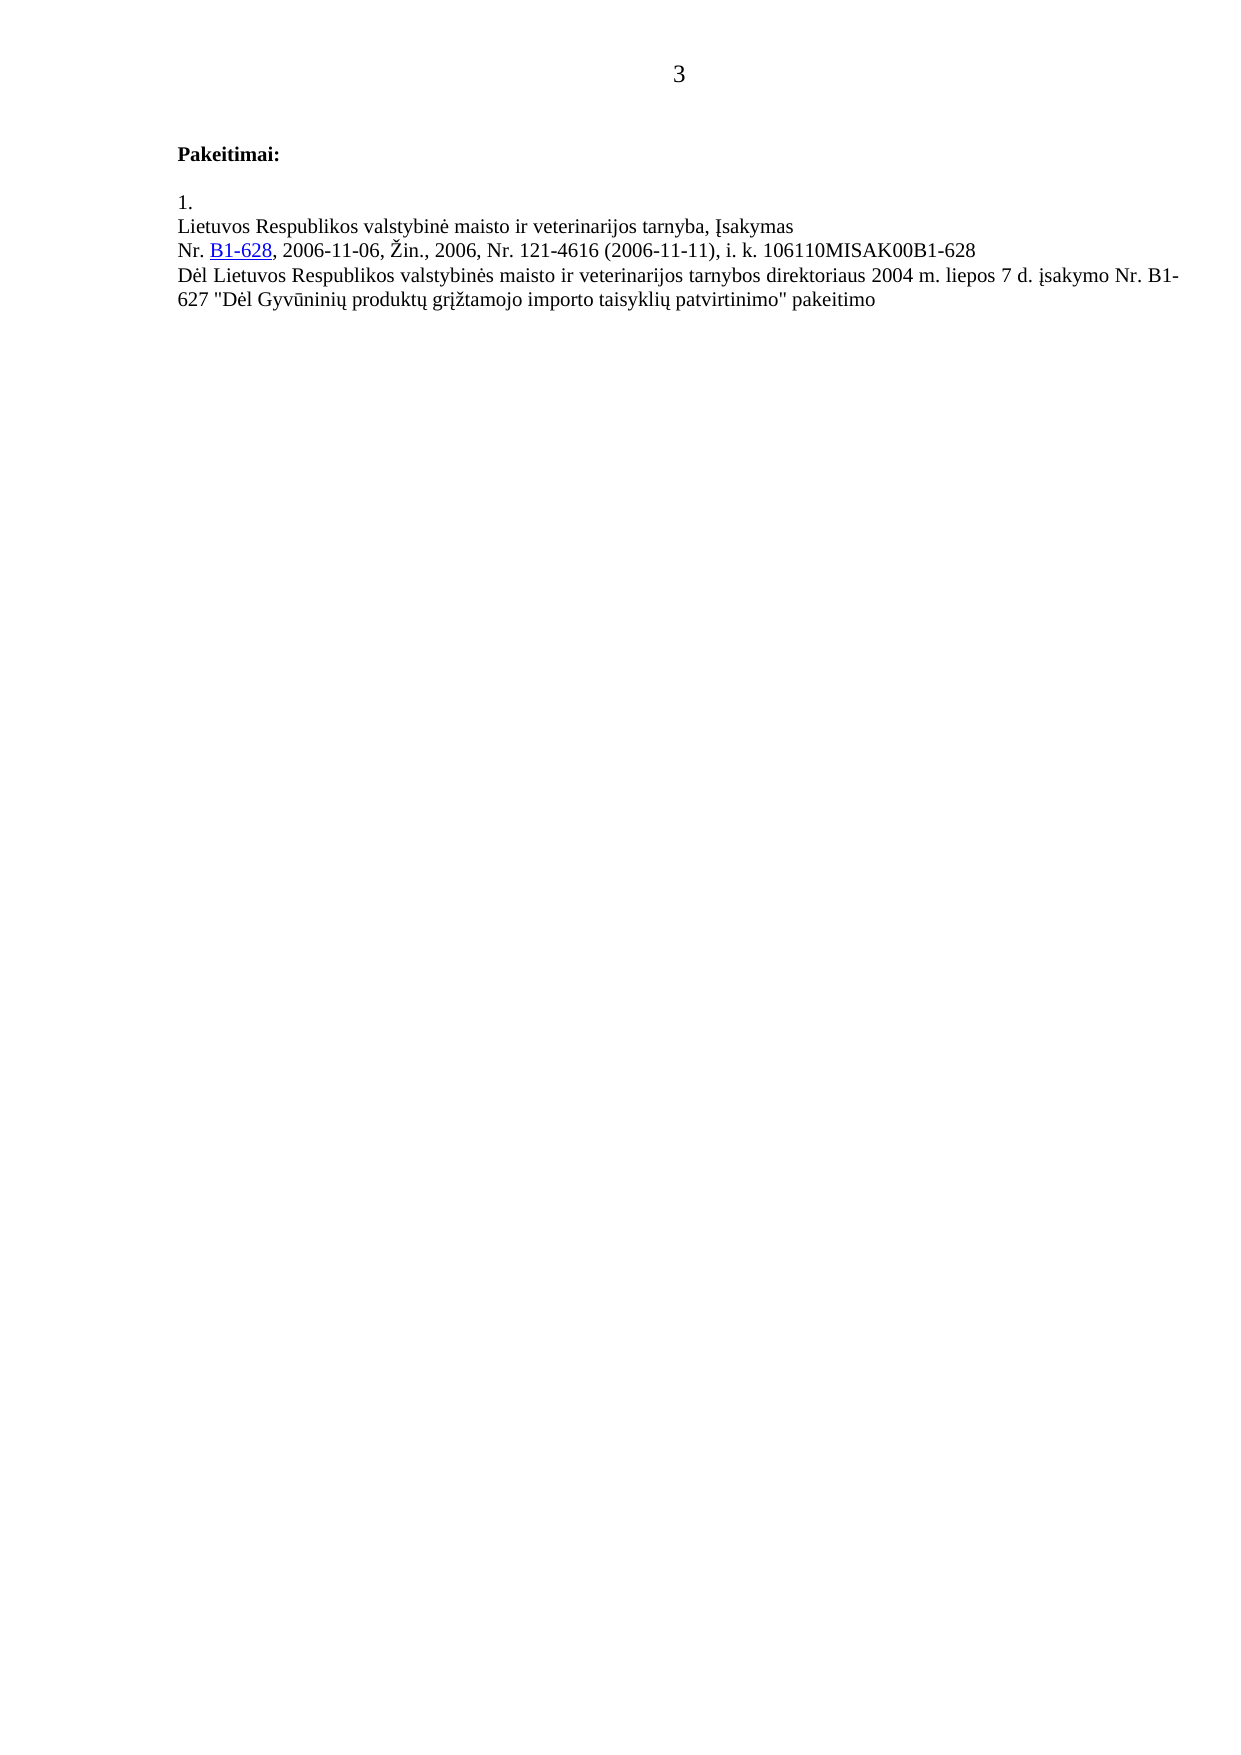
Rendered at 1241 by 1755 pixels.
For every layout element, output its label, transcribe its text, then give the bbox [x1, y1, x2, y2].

text Dėl Lietuvos Respublikos valstybinės maisto ir veterinarijos tarnybos direktoriaus 2004 m. liepos 7 d. įsakymo Nr. B1-627 "Dėl Gyvūninių produktų grįžtamojo importo taisyklių patvirtinimo" pakeitimo [177, 262, 1181, 311]
text Nr. B1-628, 2006-11-06, Žin., 2006, Nr. 121-4616 (2006-11-11), i. k. 106110MISAK00B1-628 [177, 238, 1181, 262]
text Pakeitimai: [177, 142, 1181, 166]
text Lietuvos Respublikos valstybinė maisto ir veterinarijos tarnyba, Įsakymas [177, 214, 1181, 238]
text 1. [177, 190, 1181, 214]
